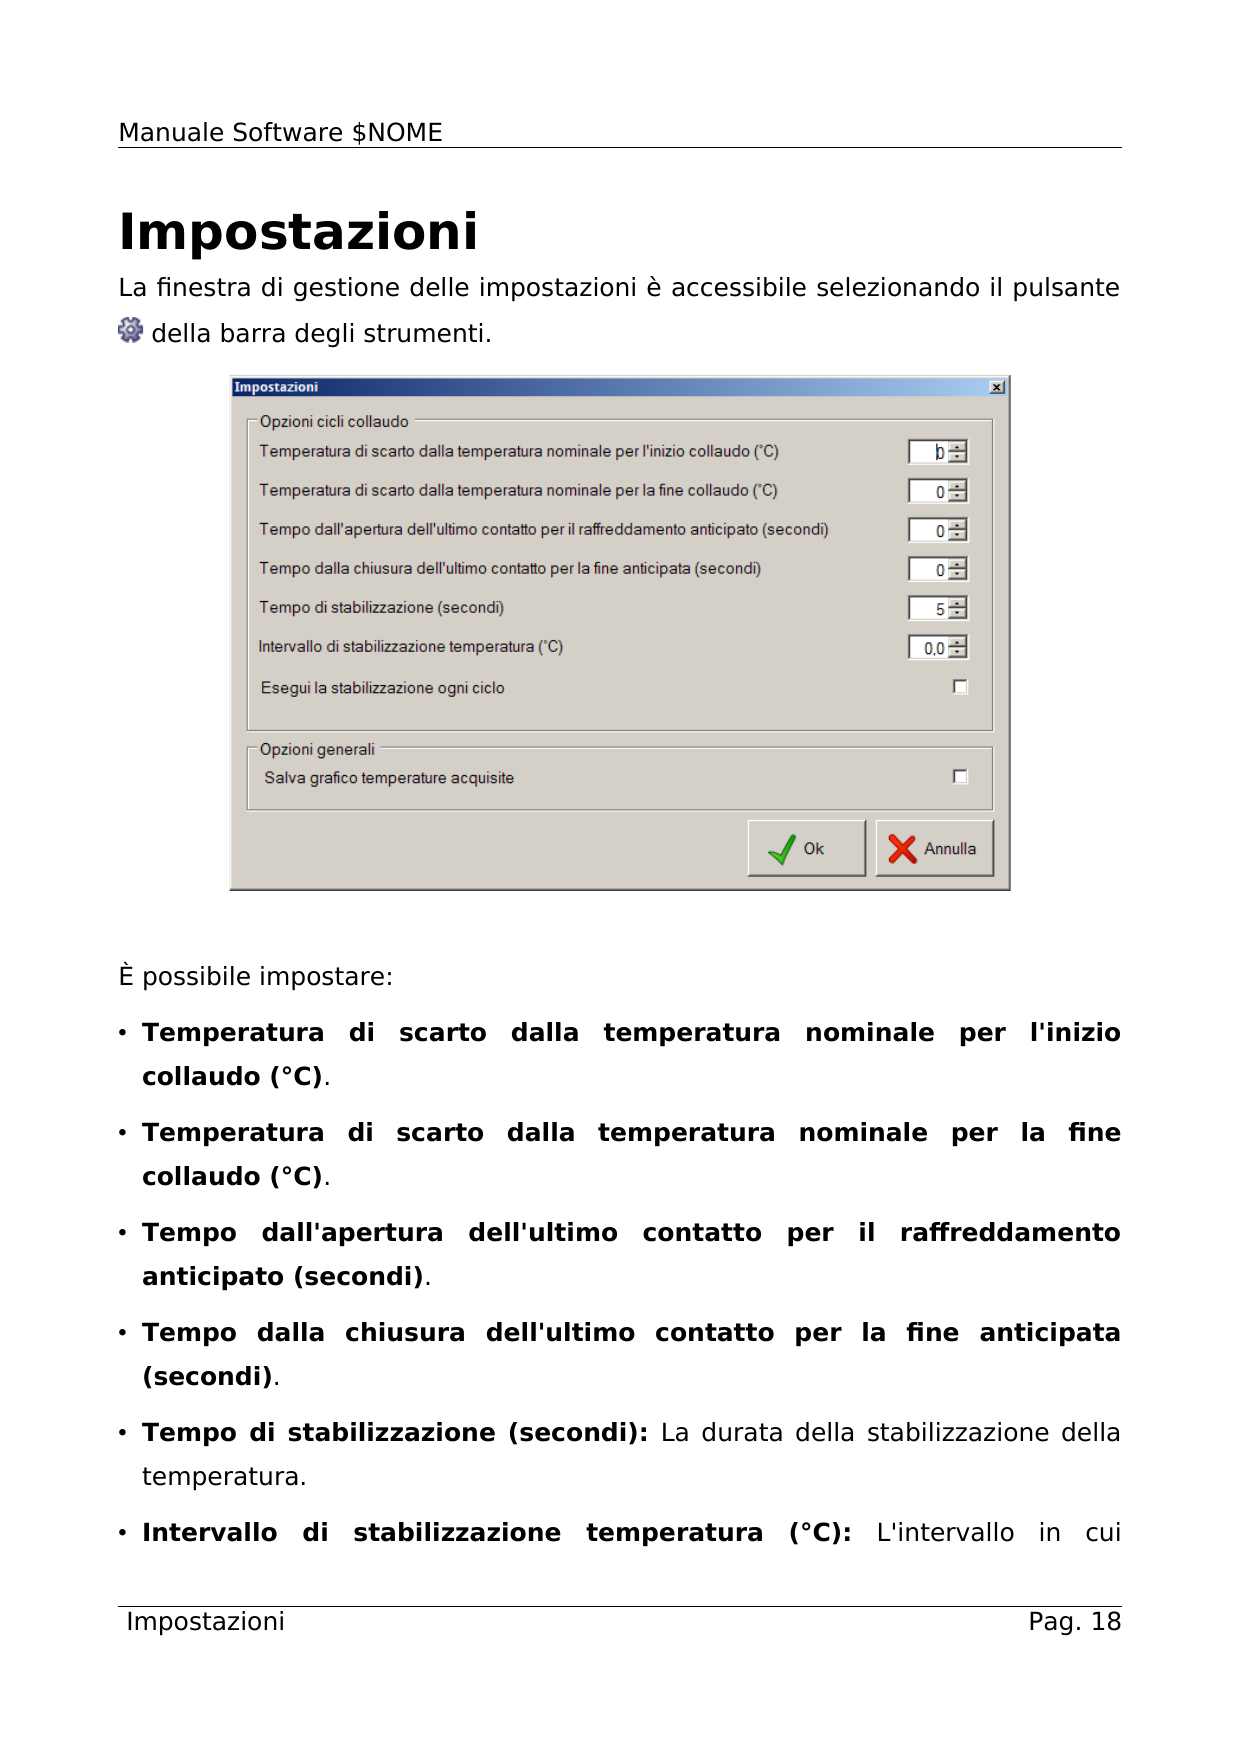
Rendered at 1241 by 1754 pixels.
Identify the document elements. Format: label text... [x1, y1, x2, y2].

list Temperatura di scarto dalla temperatura nominale per l'inizio collaudo (°C). [118, 1018, 1122, 1091]
list Temperatura di scarto dalla temperatura nominale per la fine collaudo (°C). [118, 1118, 1122, 1191]
text La finestra di gestione delle impostazioni è accessibile selezionando il pulsante della barra degli strumenti. [118, 273, 1122, 348]
list Tempo dalla chiusura dell'ultimo contatto per la fine anticipata (secondi). [118, 1318, 1122, 1391]
list Tempo di stabilizzazione (secondi): La durata della stabilizzazione della temperatura. [118, 1418, 1122, 1491]
text È possibile impostare: [118, 962, 1122, 991]
list Tempo dall'apertura dell'ultimo contatto per il raffreddamento anticipato (secondi). [118, 1218, 1122, 1291]
picture [118, 317, 144, 343]
list Intervallo di stabilizzazione temperatura (°C): L'intervallo in cui [118, 1518, 1122, 1547]
picture [229, 375, 1011, 891]
subtitle Impostazioni [118, 203, 1122, 261]
